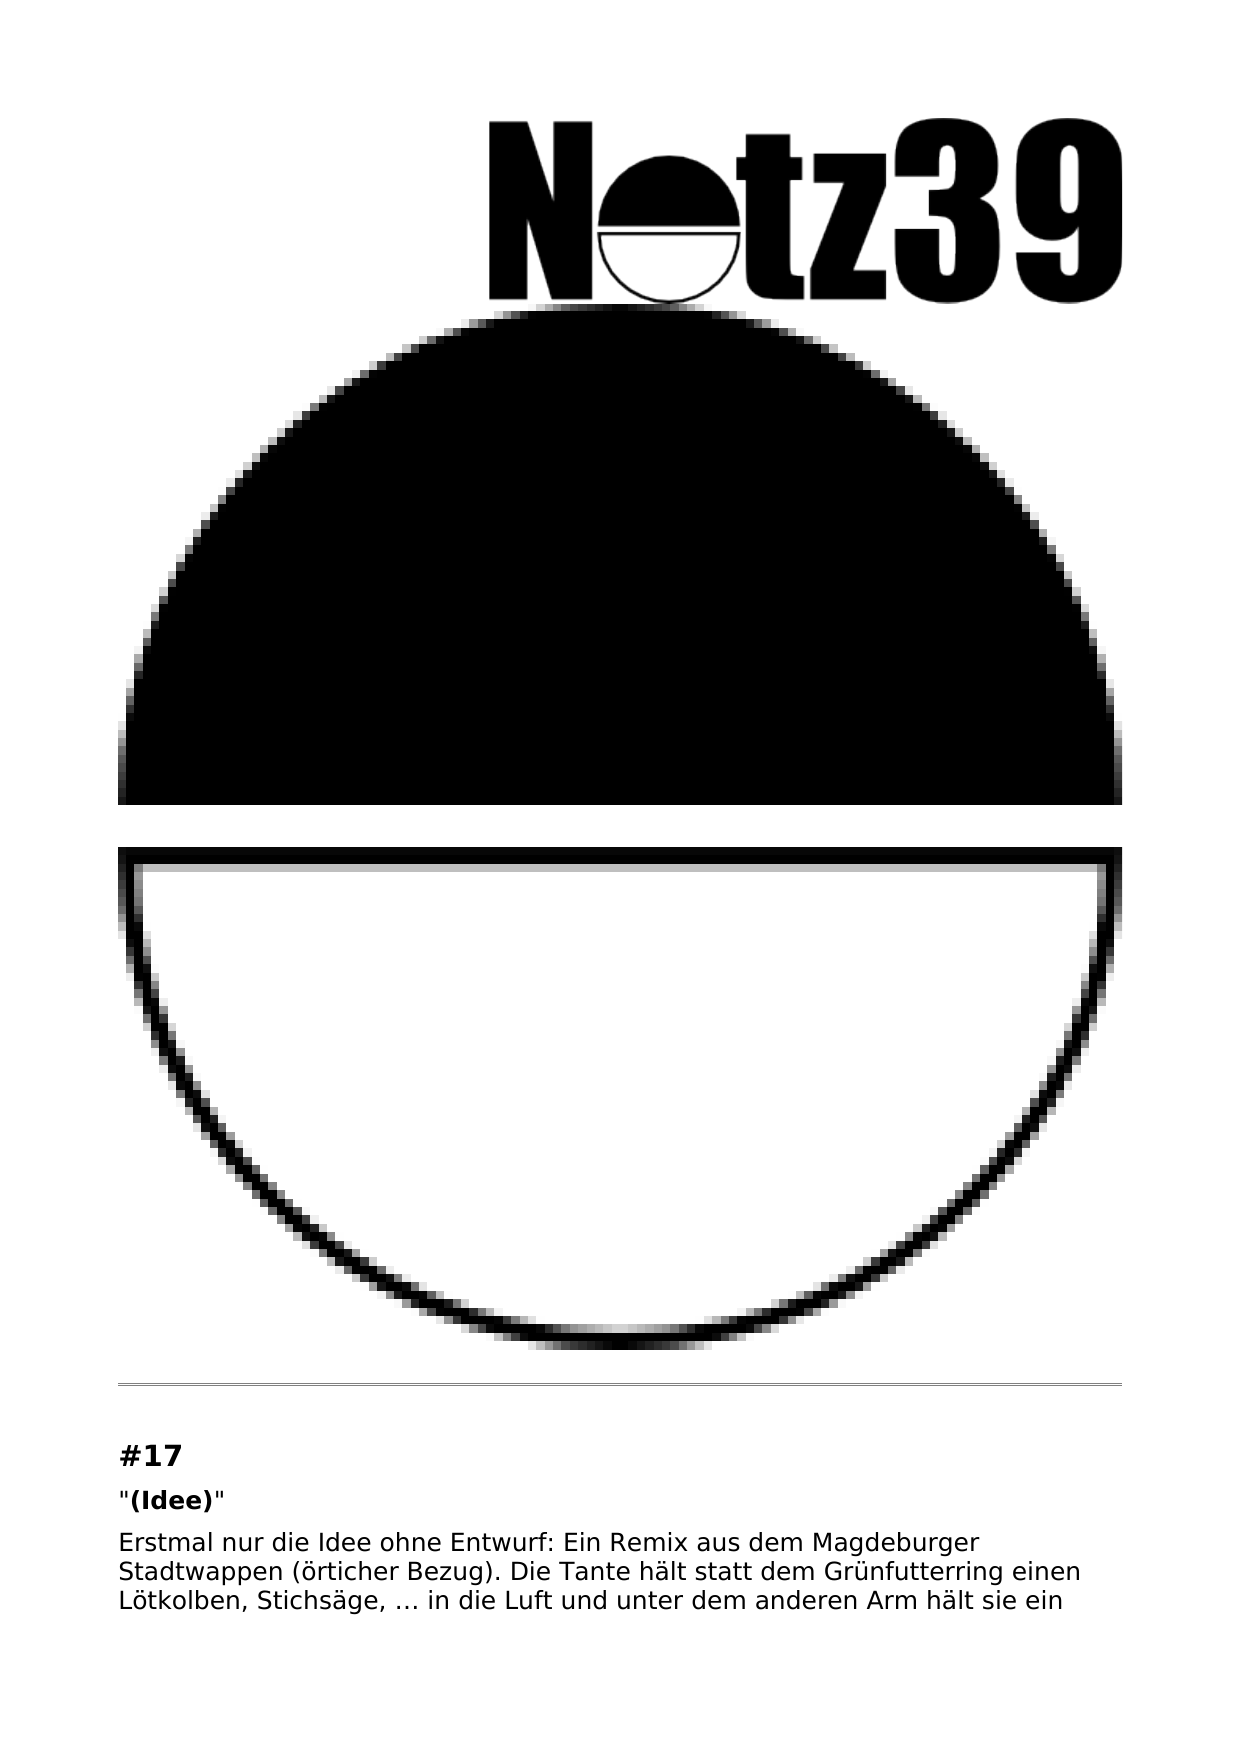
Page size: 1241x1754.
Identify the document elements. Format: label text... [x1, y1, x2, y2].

text Erstmal nur die Idee ohne Entwurf: Ein Remix aus dem Magdeburger Stadtwappen (örticher Bezug). Die Tante hält statt dem Grünfutterring einen Lötkolben, Stichsäge, … in die Luft und unter dem anderen Arm hält sie ein [118, 1528, 1122, 1615]
subtitle #17 [118, 1439, 1122, 1473]
text "(Idee)" [118, 1486, 1122, 1515]
picture [118, 118, 1123, 1350]
